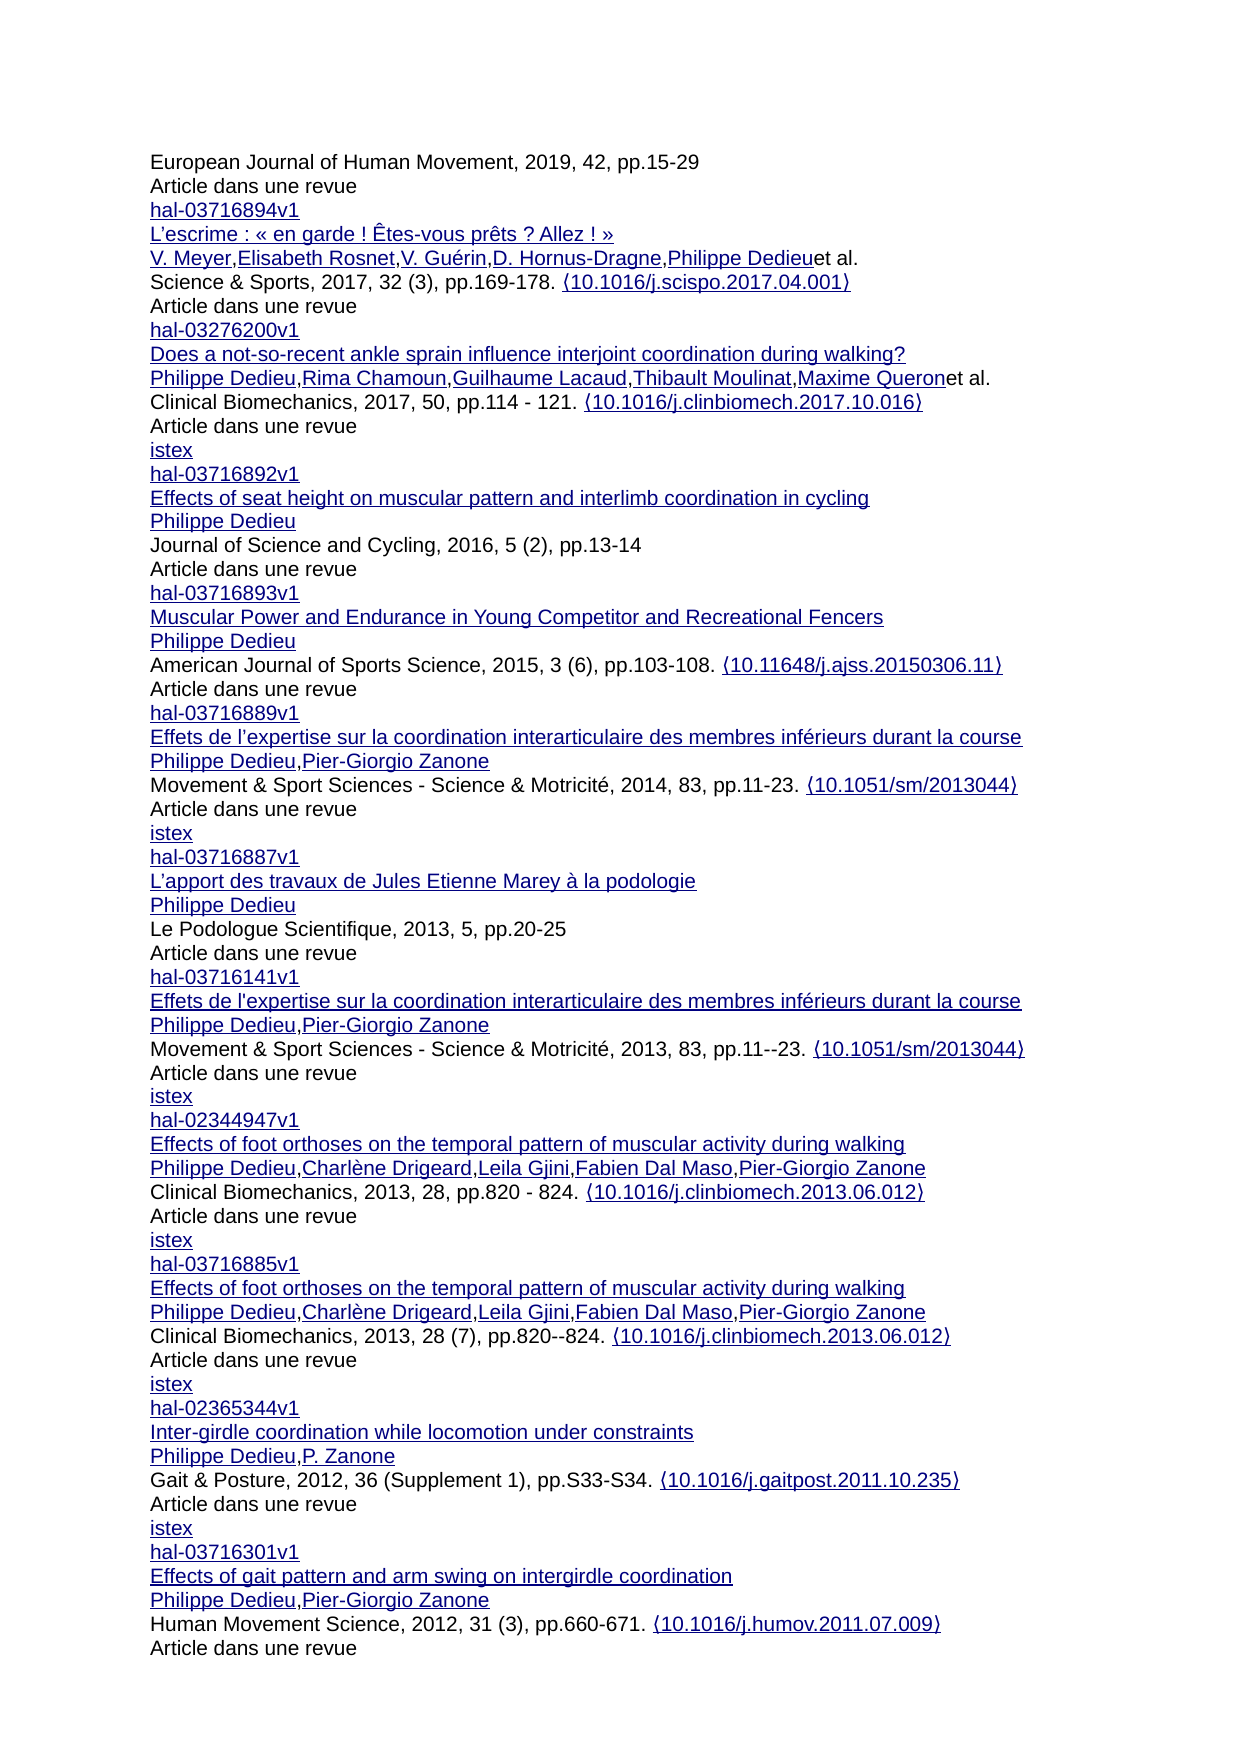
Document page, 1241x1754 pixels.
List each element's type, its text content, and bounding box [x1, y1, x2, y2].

table_cell European Journal of Human Movement, 2019, 42, pp.15-29 Article dans une revue hal-03716894v1 [150, 150, 1090, 222]
table_cell L’escrime : « en garde ! Êtes-vous prêts ? Allez ! » V. Meyer,Elisabeth Rosnet,V. Guérin,D. Hornus-Dragne,Philippe Dedieuet al. Science & Sports, 2017, 32 (3), pp.169-178. ⟨10.1016/j.scispo.2017.04.001⟩ Article dans une revue hal-03276200v1 [150, 222, 1090, 342]
table_cell Effects of foot orthoses on the temporal pattern of muscular activity during walking Philippe Dedieu,Charlène Drigeard,Leila Gjini,Fabien Dal Maso,Pier-Giorgio Zanone Clinical Biomechanics, 2013, 28 (7), pp.820--824. ⟨10.1016/j.clinbiomech.2013.06.012⟩ Article dans une revue istex hal-02365344v1 [150, 1276, 1090, 1420]
table_cell L’apport des travaux de Jules Etienne Marey à la podologie Philippe Dedieu Le Podologue Scientifique, 2013, 5, pp.20-25 Article dans une revue hal-03716141v1 [150, 869, 1090, 988]
table_cell Effects of foot orthoses on the temporal pattern of muscular activity during walking Philippe Dedieu,Charlène Drigeard,Leila Gjini,Fabien Dal Maso,Pier-Giorgio Zanone Clinical Biomechanics, 2013, 28, pp.820 - 824. ⟨10.1016/j.clinbiomech.2013.06.012⟩ Article dans une revue istex hal-03716885v1 [150, 1132, 1090, 1276]
table_cell Effets de l’expertise sur la coordination interarticulaire des membres inférieurs durant la course Philippe Dedieu,Pier-Giorgio Zanone Movement & Sport Sciences - Science & Motricité, 2014, 83, pp.11-23. ⟨10.1051/sm/2013044⟩ Article dans une revue istex hal-03716887v1 [150, 725, 1090, 869]
table_cell Does a not-so-recent ankle sprain influence interjoint coordination during walking? Philippe Dedieu,Rima Chamoun,Guilhaume Lacaud,Thibault Moulinat,Maxime Queronet al. Clinical Biomechanics, 2017, 50, pp.114 - 121. ⟨10.1016/j.clinbiomech.2017.10.016⟩ Article dans une revue istex hal-03716892v1 [150, 342, 1090, 485]
table_cell Muscular Power and Endurance in Young Competitor and Recreational Fencers Philippe Dedieu American Journal of Sports Science, 2015, 3 (6), pp.103-108. ⟨10.11648/j.ajss.20150306.11⟩ Article dans une revue hal-03716889v1 [150, 605, 1090, 725]
table_cell Effets de l'expertise sur la coordination interarticulaire des membres inférieurs durant la course Philippe Dedieu,Pier-Giorgio Zanone Movement & Sport Sciences - Science & Motricité, 2013, 83, pp.11--23. ⟨10.1051/sm/2013044⟩ Article dans une revue istex hal-02344947v1 [150, 989, 1090, 1132]
table_cell Inter-girdle coordination while locomotion under constraints Philippe Dedieu,P. Zanone Gait & Posture, 2012, 36 (Supplement 1), pp.S33-S34. ⟨10.1016/j.gaitpost.2011.10.235⟩ Article dans une revue istex hal-03716301v1 [150, 1420, 1090, 1563]
table_cell Effects of seat height on muscular pattern and interlimb coordination in cycling Philippe Dedieu Journal of Science and Cycling, 2016, 5 (2), pp.13-14 Article dans une revue hal-03716893v1 [150, 485, 1090, 605]
table_cell Effects of gait pattern and arm swing on intergirdle coordination Philippe Dedieu,Pier-Giorgio Zanone Human Movement Science, 2012, 31 (3), pp.660-671. ⟨10.1016/j.humov.2011.07.009⟩ Article dans une revue [150, 1564, 1090, 1659]
